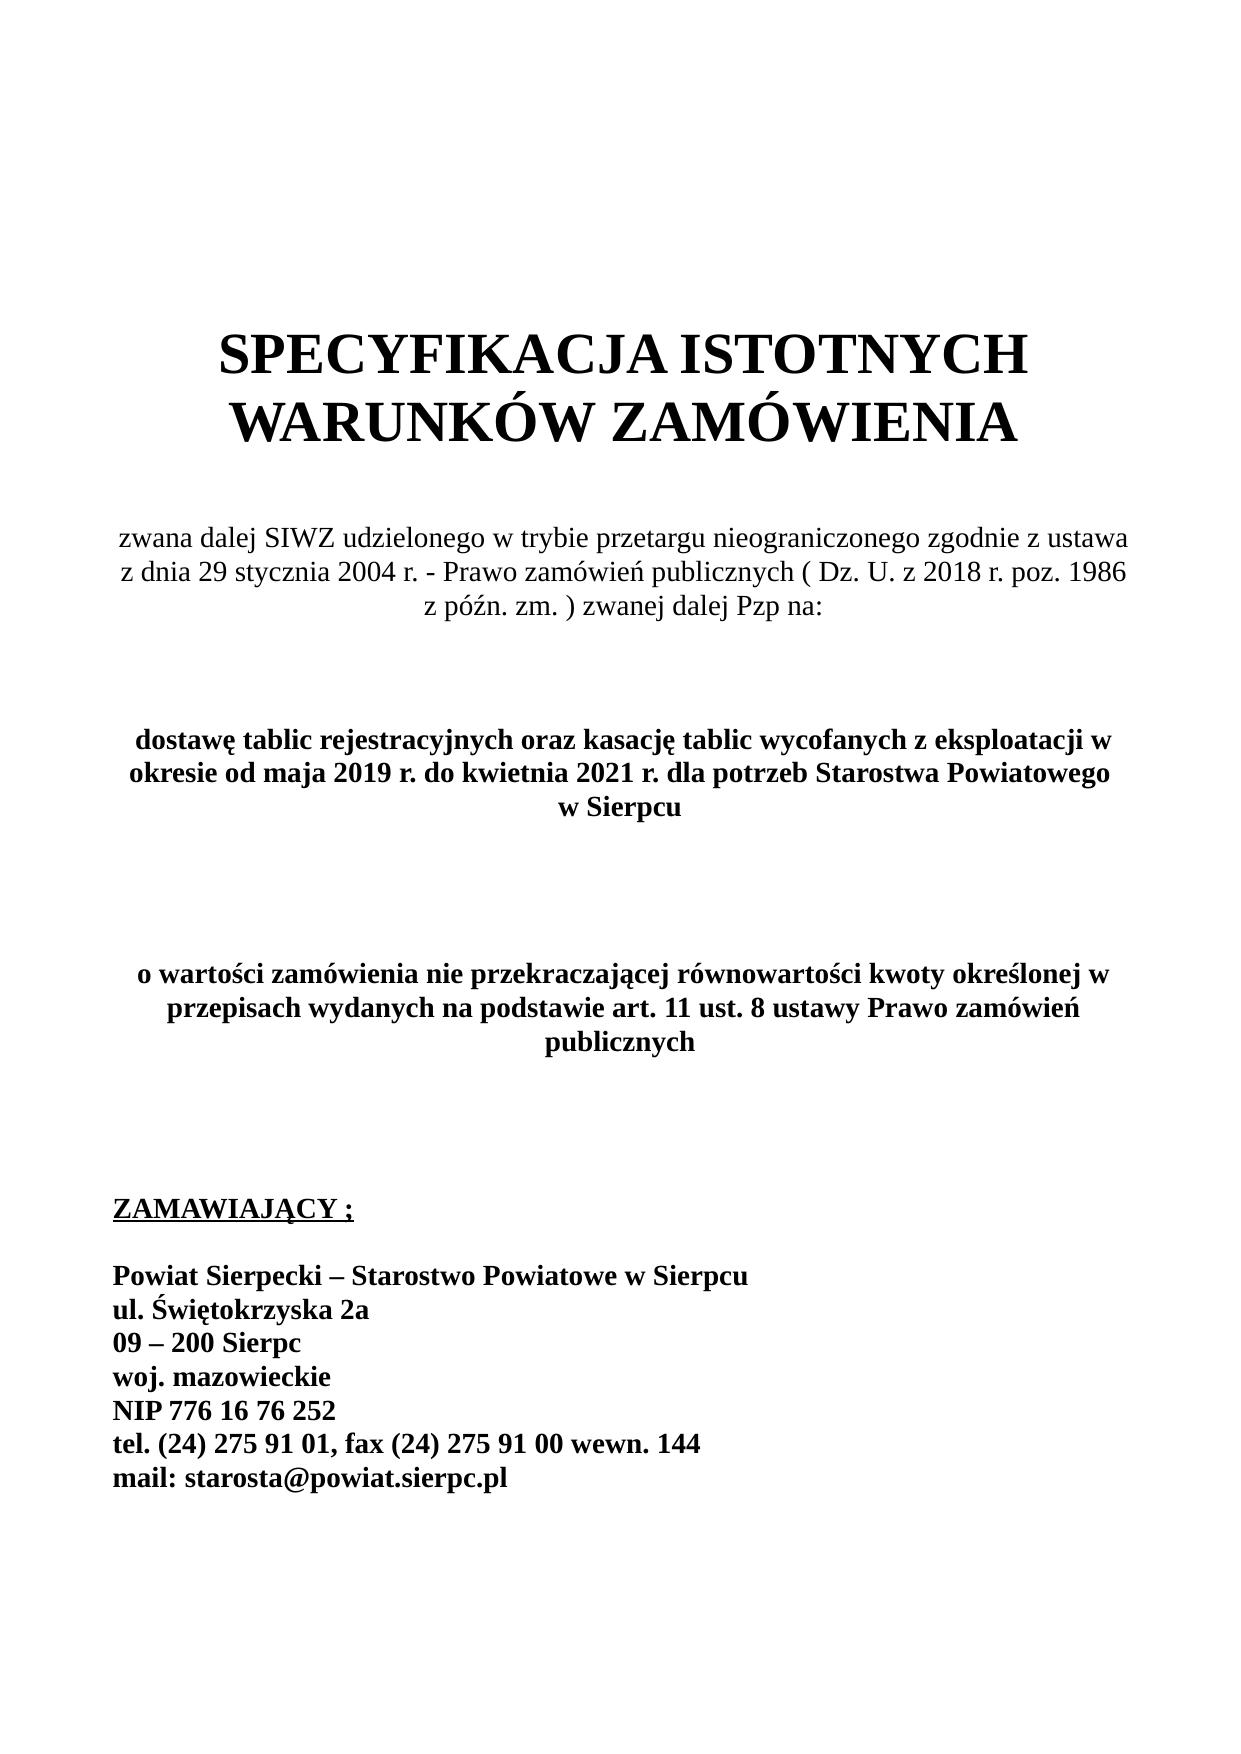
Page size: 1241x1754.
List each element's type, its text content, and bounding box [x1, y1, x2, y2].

text tel. (24) 275 91 01, fax (24) 275 91 00 wewn. 144 [112, 1426, 1134, 1460]
text SPECYFIKACJA ISTOTNYCH WARUNKÓW ZAMÓWIENIA [112, 319, 1134, 453]
text Powiat Sierpecki – Starostwo Powiatowe w Sierpcu [112, 1258, 1134, 1292]
text dostawę tablic rejestracyjnych oraz kasację tablic wycofanych z eksploatacji w okresie od maja 2019 r. do kwietnia 2021 r. dla potrzeb Starostwa Powiatowego [112, 722, 1134, 789]
text w Sierpcu [112, 789, 1134, 822]
text o wartości zamówienia nie przekraczającej równowartości kwoty określonej w przepisach wydanych na podstawie art. 11 ust. 8 ustawy Prawo zamówień publicznych [112, 957, 1134, 1057]
text zwana dalej SIWZ udzielonego w trybie przetargu nieograniczonego zgodnie z ustawa z dnia 29 stycznia 2004 r. - Prawo zamówień publicznych ( Dz. U. z 2018 r. poz. 1986 z późn. zm. ) zwanej dalej Pzp na: [112, 521, 1134, 621]
text ZAMAWIAJĄCY ; [112, 1191, 1134, 1225]
text 09 – 200 Sierpc [112, 1326, 1134, 1359]
text mail: starosta@powiat.sierpc.pl [112, 1460, 1134, 1493]
text NIP 776 16 76 252 [112, 1393, 1134, 1426]
text woj. mazowieckie [112, 1359, 1134, 1393]
text ul. Świętokrzyska 2a [112, 1292, 1134, 1326]
